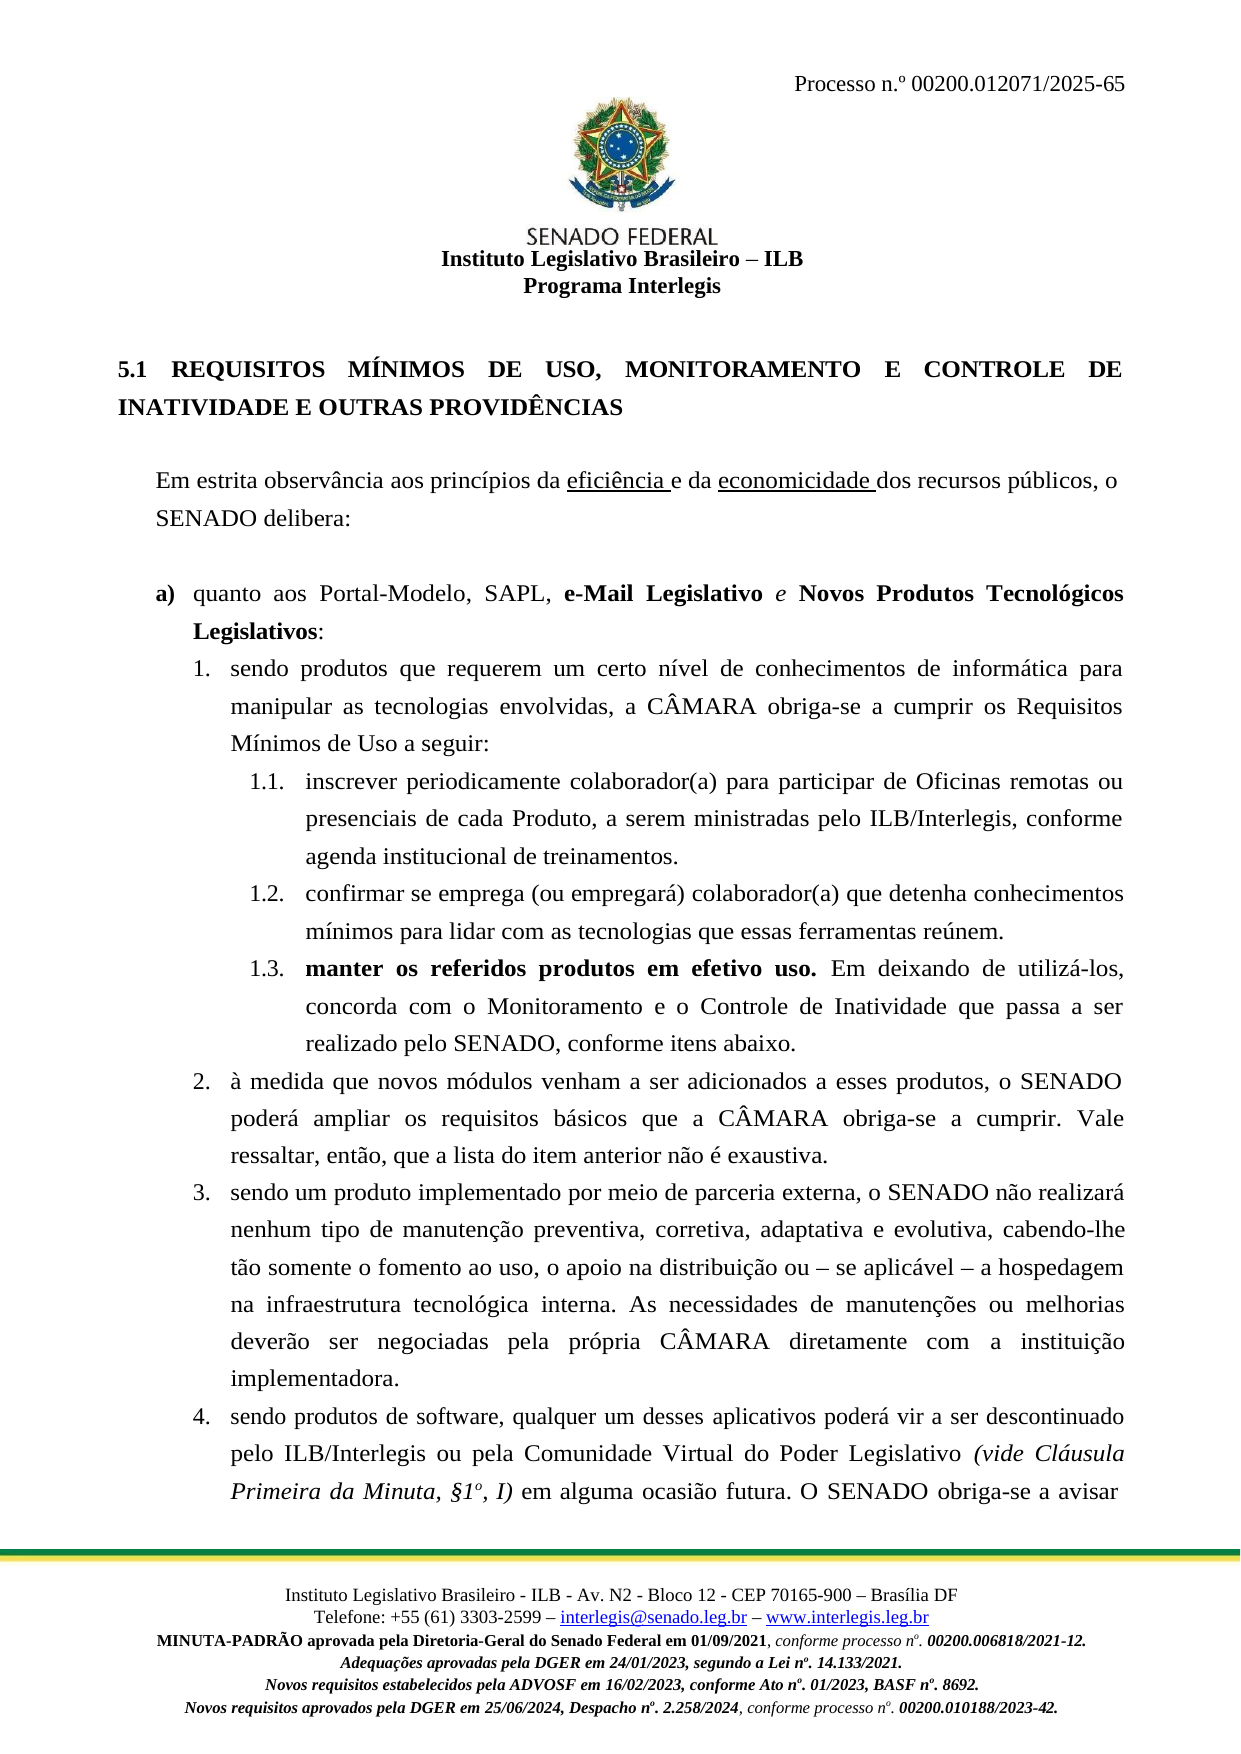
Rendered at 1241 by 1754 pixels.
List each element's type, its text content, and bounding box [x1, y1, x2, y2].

list sendo produtos que requerem um certo nível de conhecimentos de informática para manipular as tecnologias envolvidas, a CÂMARA obriga-se a cumprir os Requisitos Mínimos de Uso a seguir: [193, 654, 1124, 757]
list sendo produtos de software, qualquer um desses aplicativos poderá vir a ser descontinuado pelo ILB/Interlegis ou pela Comunidade Virtual do Poder Legislativo (vide Cláusula Primeira da Minuta, §1o, I) em alguma ocasião futura. O SENADO obriga-se a avisar [193, 1402, 1125, 1504]
picture [525, 97, 718, 244]
text Em estrita observância aos princípios da eficiência e da economicidade dos recursos públicos, o SENADO delibera: [155, 467, 1166, 532]
subtitle REQUISITOS MÍNIMOS DE USO, MONITORAMENTO E CONTROLE DE INATIVIDADE E OUTRAS PROVIDÊNCIAS [118, 355, 1123, 420]
list à medida que novos módulos venham a ser adicionados a esses produtos, o SENADO poderá ampliar os requisitos básicos que a CÂMARA obriga-se a cumprir. Vale ressaltar, então, que a lista do item anterior não é exaustiva. [193, 1067, 1124, 1169]
list inscrever periodicamente colaborador(a) para participar de Oficinas remotas ou presenciais de cada Produto, a serem ministradas pelo ILB/Interlegis, conforme agenda institucional de treinamentos. [249, 767, 1124, 869]
subtitle quanto aos Portal-Modelo, SAPL, e-Mail Legislativo e Novos Produtos Tecnológicos Legislativos: [155, 579, 1125, 644]
text Instituto Legislativo Brasileiro – ILB Programa Interlegis [395, 244, 849, 299]
picture [0, 1549, 1241, 1574]
list sendo um produto implementado por meio de parceria externa, o SENADO não realizará nenhum tipo de manutenção preventiva, corretiva, adaptativa e evolutiva, cabendo-lhe tão somente o fomento ao uso, o apoio na distribuição ou – se aplicável – a hospedagem na infraestrutura tecnológica interna. As necessidades de manutenções ou melhorias deverão ser negociadas pela própria CÂMARA diretamente com a instituição implementadora. [193, 1178, 1125, 1392]
list confirmar se emprega (ou empregará) colaborador(a) que detenha conhecimentos mínimos para lidar com as tecnologias que essas ferramentas reúnem. [249, 879, 1124, 944]
list manter os referidos produtos em efetivo uso. Em deixando de utilizá-los, concorda com o Monitoramento e o Controle de Inatividade que passa a ser realizado pelo SENADO, conforme itens abaixo. [249, 954, 1125, 1057]
